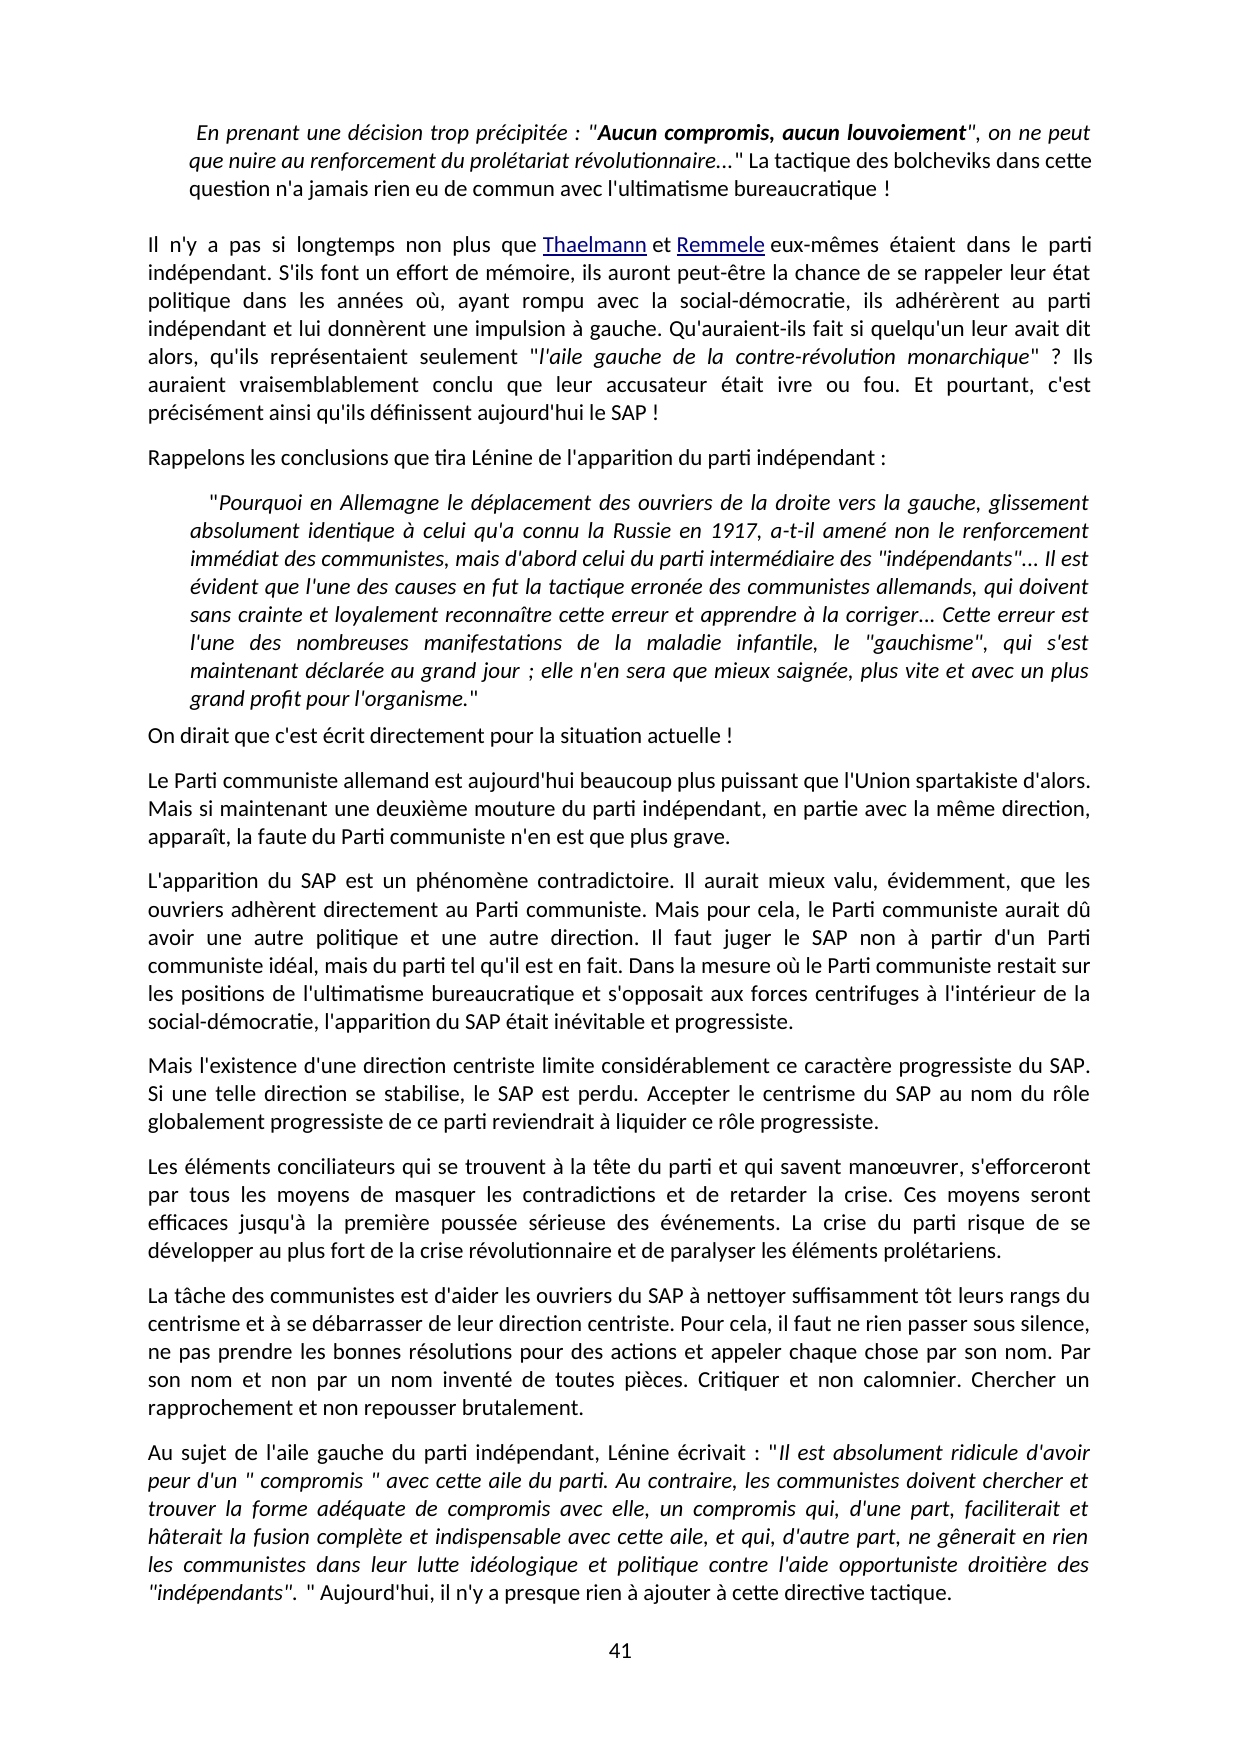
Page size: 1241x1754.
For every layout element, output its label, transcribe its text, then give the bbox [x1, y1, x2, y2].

text Le Parti communiste allemand est aujourd'hui beaucoup plus puissant que l'Union spartakiste d'alors. Mais si maintenant une deuxième mouture du parti indépendant, en partie avec la même direction, apparaît, la faute du Parti communiste n'en est que plus grave. [148, 766, 1093, 850]
text Il n'y a pas si longtemps non plus que Thaelmann et Remmele eux-mêmes étaient dans le parti indépendant. S'ils font un effort de mémoire, ils auront peut-être la chance de se rappeler leur état politique dans les années où, ayant rompu avec la social-démocratie, ils adhérèrent au parti indépendant et lui donnèrent une impulsion à gauche. Qu'auraient-ils fait si quelqu'un leur avait dit alors, qu'ils représentaient seulement "l'aile gauche de la contre-révolution monarchique" ? Ils auraient vraisemblablement conclu que leur accusateur était ivre ou fou. Et pourtant, c'est précisément ainsi qu'ils définissent aujourd'hui le SAP ! [148, 230, 1093, 426]
text Au sujet de l'aile gauche du parti indépendant, Lénine écrivait : "Il est absolument ridicule d'avoir peur d'un " compromis " avec cette aile du parti. Au contraire, les communistes doivent chercher et trouver la forme adéquate de compromis avec elle, un compromis qui, d'une part, faciliterait et hâterait la fusion complète et indispensable avec cette aile, et qui, d'autre part, ne gênerait en rien les communistes dans leur lutte idéologique et politique contre l'aide opportuniste droitière des "indépendants". " Aujourd'hui, il n'y a presque rien à ajouter à cette directive tactique. [148, 1438, 1093, 1606]
text Les éléments conciliateurs qui se trouvent à la tête du parti et qui savent manœuvrer, s'efforceront par tous les moyens de masquer les contradictions et de retarder la crise. Ces moyens seront efficaces jusqu'à la première poussée sérieuse des événements. La crise du parti risque de se développer au plus fort de la crise révolutionnaire et de paralyser les éléments prolétariens. [148, 1152, 1093, 1264]
text Mais l'existence d'une direction centriste limite considérablement ce caractère progressiste du SAP. Si une telle direction se stabilise, le SAP est perdu. Accepter le centrisme du SAP au nom du rôle globalement progressiste de ce parti reviendrait à liquider ce rôle progressiste. [148, 1051, 1093, 1136]
text La tâche des communistes est d'aider les ouvriers du SAP à nettoyer suffisamment tôt leurs rangs du centrisme et à se débarrasser de leur direction centriste. Pour cela, il faut ne rien passer sous silence, ne pas prendre les bonnes résolutions pour des actions et appeler chaque chose par son nom. Par son nom et non par un nom inventé de toutes pièces. Critiquer et non calomnier. Chercher un rapprochement et non repousser brutalement. [148, 1281, 1093, 1421]
text L'apparition du SAP est un phénomène contradictoire. Il aurait mieux valu, évidemment, que les ouvriers adhèrent directement au Parti communiste. Mais pour cela, le Parti communiste aurait dû avoir une autre politique et une autre direction. Il faut juger le SAP non à partir d'un Parti communiste idéal, mais du parti tel qu'il est en fait. Dans la mesure où le Parti communiste restait sur les positions de l'ultimatisme bureaucratique et s'opposait aux forces centrifuges à l'intérieur de la social-démocratie, l'apparition du SAP était inévitable et progressiste. [148, 867, 1093, 1035]
text On dirait que c'est écrit directement pour la situation actuelle ! [148, 721, 1093, 749]
text "Pourquoi en Allemagne le déplacement des ouvriers de la droite vers la gauche, glissement absolument identique à celui qu'a connu la Russie en 1917, a-t-il amené non le renforcement immédiat des communistes, mais d'abord celui du parti intermédiaire des "indépendants"... Il est évident que l'une des causes en fut la tactique erronée des communistes allemands, qui doivent sans crainte et loyalement reconnaître cette erreur et apprendre à la corriger... Cette erreur est l'une des nombreuses manifestations de la maladie infantile, le "gauchisme", qui s'est maintenant déclarée au grand jour ; elle n'en sera que mieux saignée, plus vite et avec un plus grand profit pour l'organisme." [148, 488, 1093, 712]
text En prenant une décision trop précipitée : "Aucun compromis, aucun louvoiement", on ne peut que nuire au renforcement du prolétariat révolutionnaire..." La tactique des bolcheviks dans cette question n'a jamais rien eu de commun avec l'ultimatisme bureaucratique ! [148, 118, 1093, 202]
text Rappelons les conclusions que tira Lénine de l'apparition du parti indépendant : [148, 443, 1093, 471]
